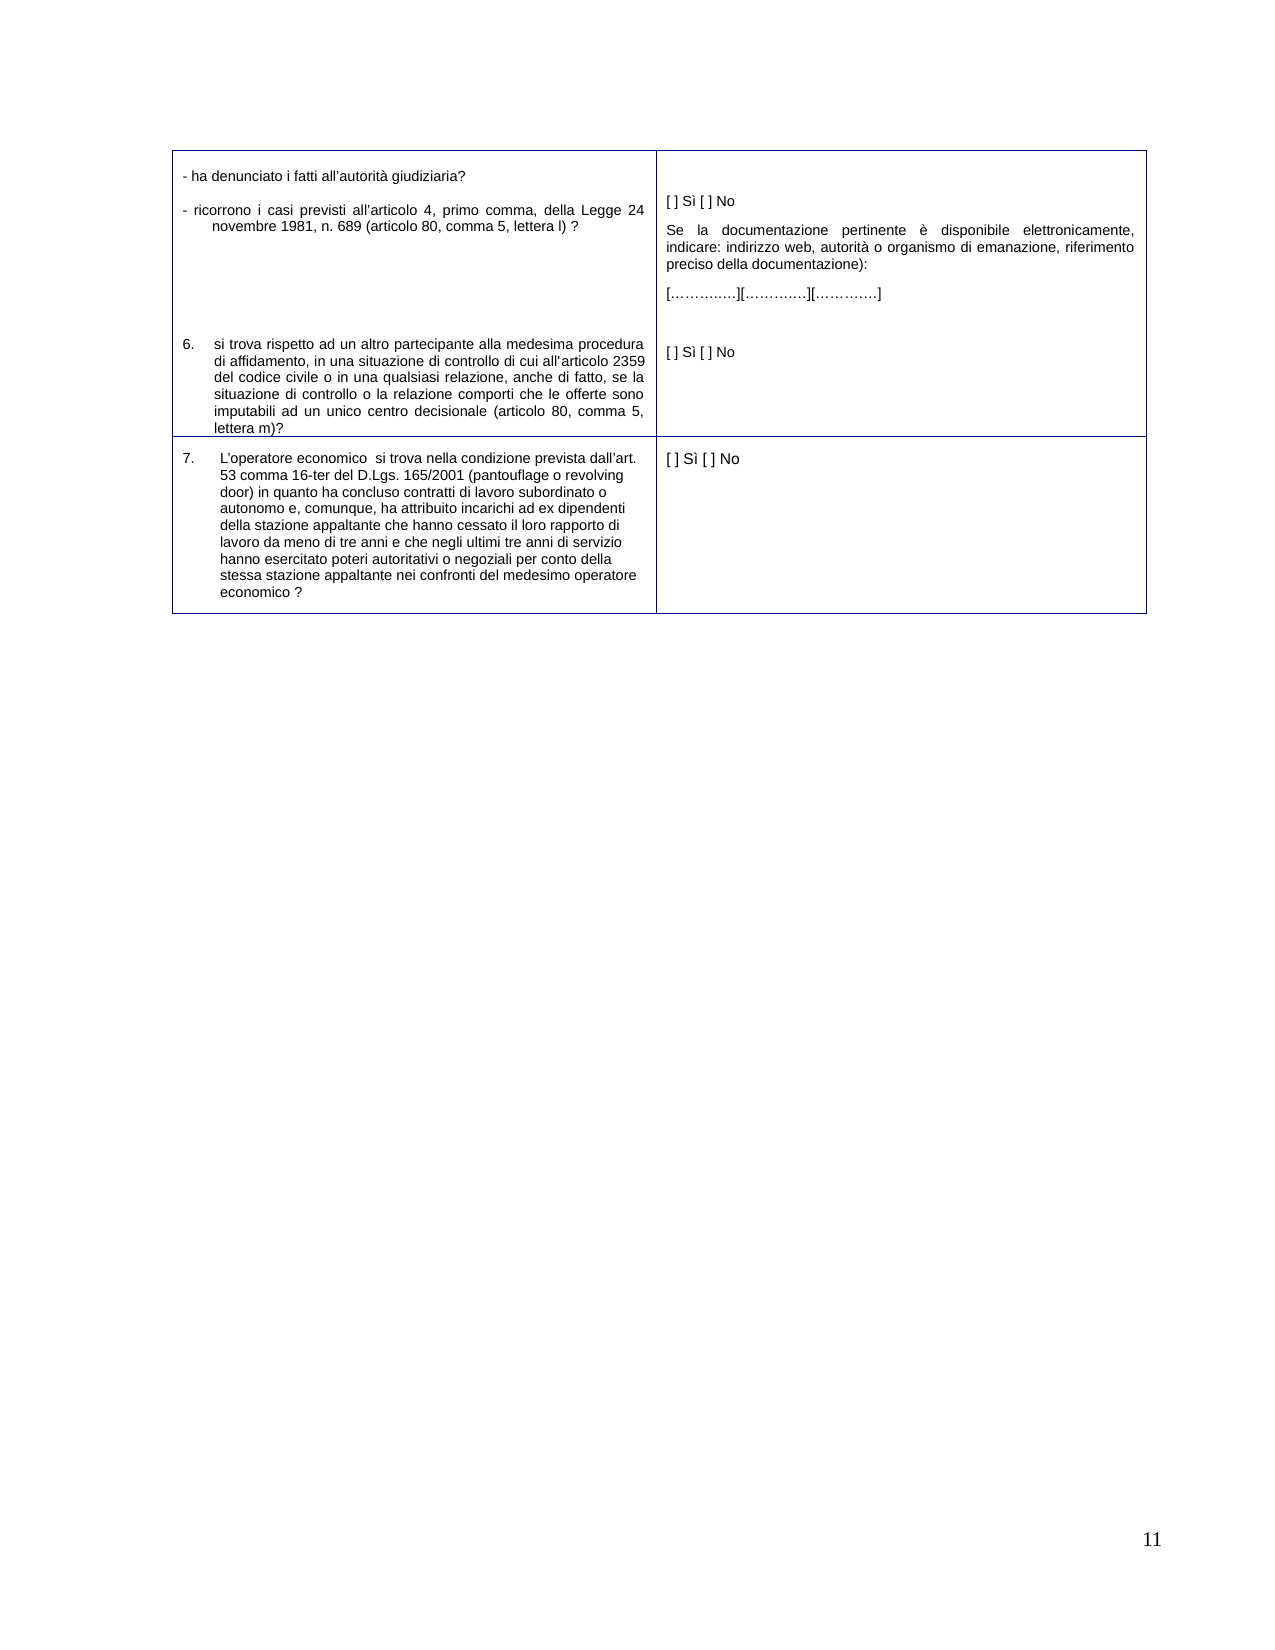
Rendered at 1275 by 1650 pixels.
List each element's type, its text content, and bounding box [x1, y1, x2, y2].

table_cell [ ] Sì [ ] No [657, 437, 1146, 613]
table_cell L’operatore economico si trova nella condizione prevista dall’art. 53 comma 16-ter del D.Lgs. 165/2001 (pantouflage o revolving door) in quanto ha concluso contratti di lavoro subordinato o autonomo e, comunque, ha attribuito incarichi ad ex dipendenti della stazione appaltante che hanno cessato il loro rapporto di lavoro da meno di tre anni e che negli ultimi tre anni di servizio hanno esercitato poteri autoritativi o negoziali per conto della stessa stazione appaltante nei confronti del medesimo operatore economico ? [173, 437, 656, 613]
table_cell [ ] Sì [ ] No Se la documentazione pertinente è disponibile elettronicamente, indicare: indirizzo web, autorità o organismo di emanazione, riferimento preciso della documentazione): [………..…][……….…][……….…] [ ] Sì [ ] No [657, 151, 1146, 436]
table_cell - ha denunciato i fatti all’autorità giudiziaria? - ricorrono i casi previsti all’articolo 4, primo comma, della Legge 24 novembre 1981, n. 689 (articolo 80, comma 5, lettera l) ? si trova rispetto ad un altro partecipante alla medesima procedura di affidamento, in una situazione di controllo di cui all'articolo 2359 del codice civile o in una qualsiasi relazione, anche di fatto, se la situazione di controllo o la relazione comporti che le offerte sono imputabili ad un unico centro decisionale (articolo 80, comma 5, lettera m)? [173, 151, 656, 436]
